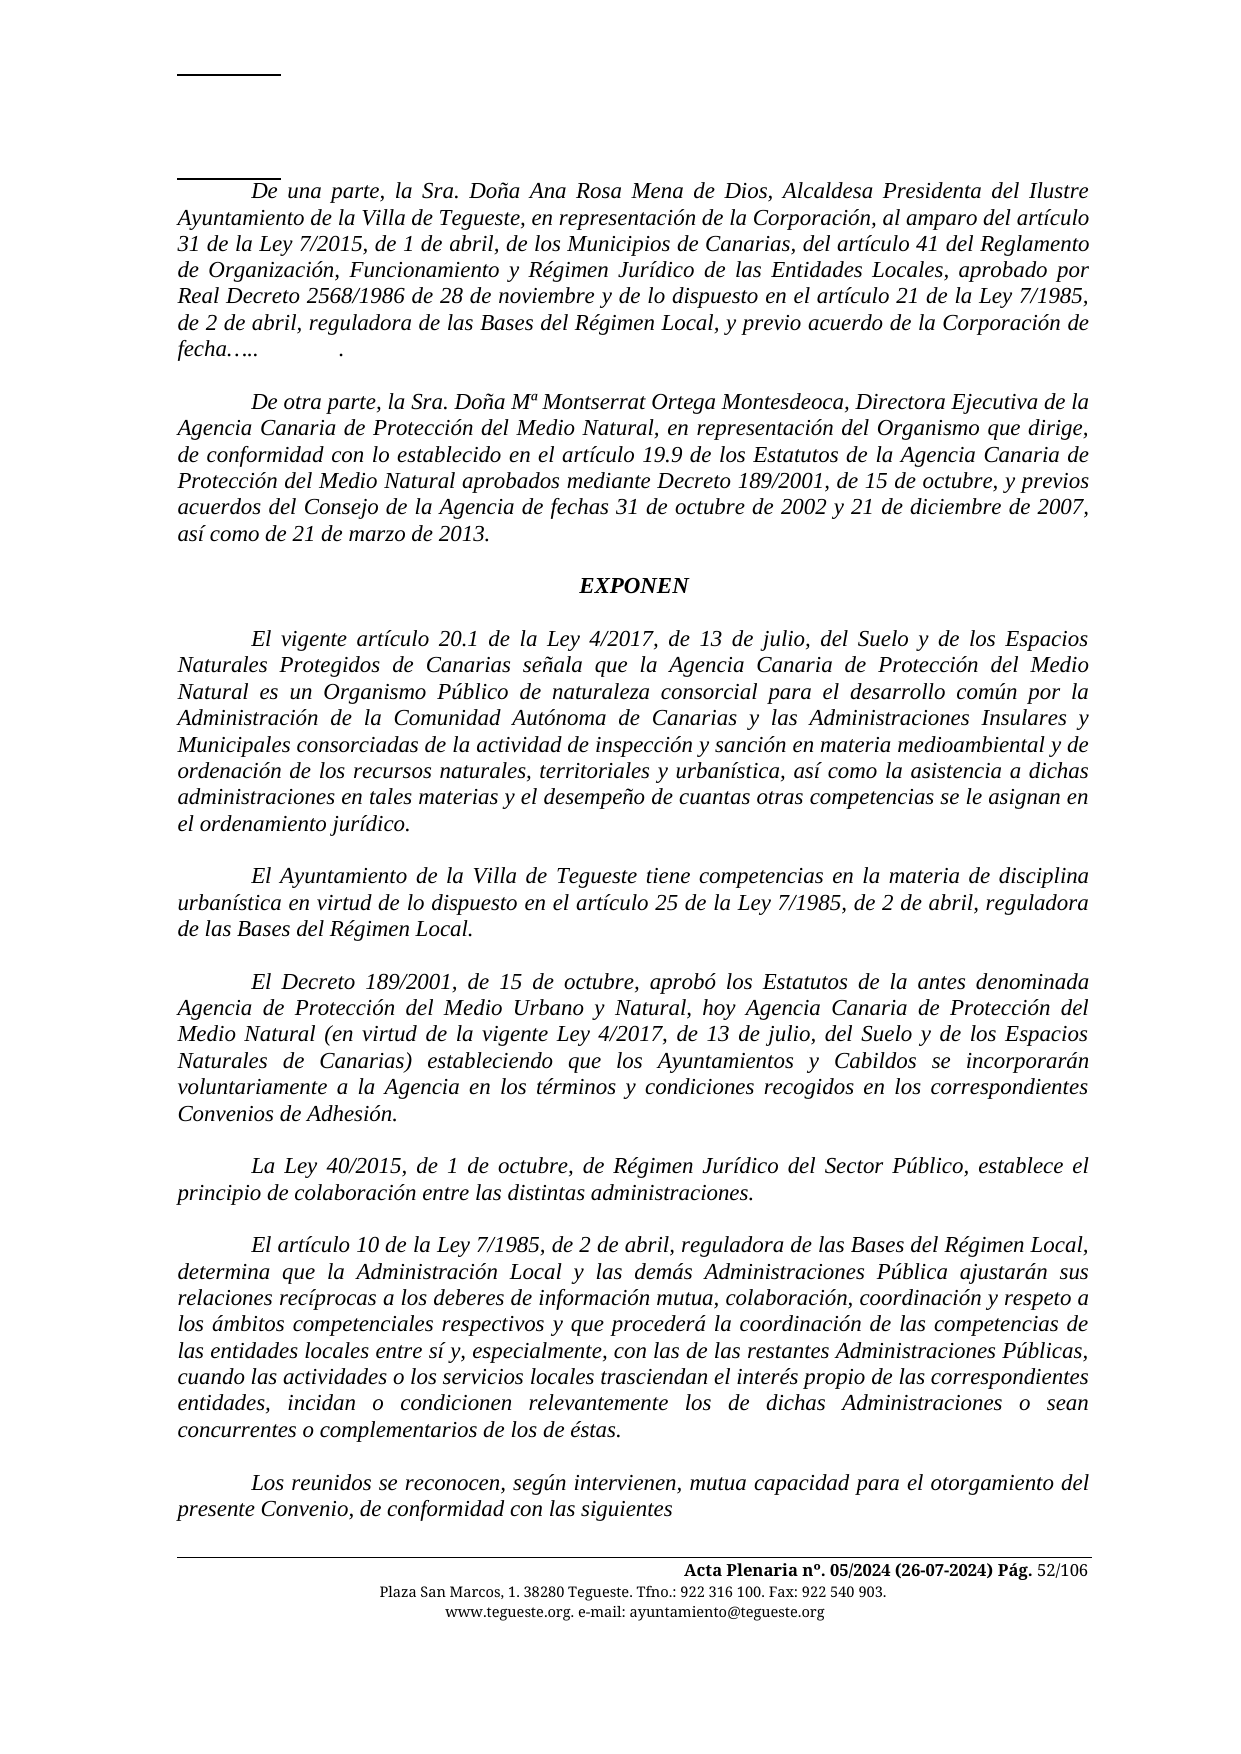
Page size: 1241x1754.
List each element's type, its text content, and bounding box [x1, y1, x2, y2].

text EXPONEN [177, 572, 1092, 599]
text Los reunidos se reconocen, según intervienen, mutua capacidad para el otorgamiento del presente Convenio, de conformidad con las siguientes [177, 1468, 1092, 1521]
text La Ley 40/2015, de 1 de octubre, de Régimen Jurídico del Sector Público, establece el principio de colaboración entre las distintas administraciones. [177, 1152, 1092, 1205]
text De otra parte, la Sra. Doña Mª Montserrat Ortega Montesdeoca, Directora Ejecutiva de la Agencia Canaria de Protección del Medio Natural, en representación del Organismo que dirige, de conformidad con lo establecido en el artículo 19.9 de los Estatutos de la Agencia Canaria de Protección del Medio Natural aprobados mediante Decreto 189/2001, de 15 de octubre, y previos acuerdos del Consejo de la Agencia de fechas 31 de octubre de 2002 y 21 de diciembre de 2007, así como de 21 de marzo de 2013. [177, 388, 1092, 546]
text El Decreto 189/2001, de 15 de octubre, aprobó los Estatutos de la antes denominada Agencia de Protección del Medio Urbano y Natural, hoy Agencia Canaria de Protección del Medio Natural (en virtud de la vigente Ley 4/2017, de 13 de julio, del Suelo y de los Espacios Naturales de Canarias) estableciendo que los Ayuntamientos y Cabildos se incorporarán voluntariamente a la Agencia en los términos y condiciones recogidos en los correspondientes Convenios de Adhesión. [177, 968, 1092, 1126]
text El vigente artículo 20.1 de la Ley 4/2017, de 13 de julio, del Suelo y de los Espacios Naturales Protegidos de Canarias señala que la Agencia Canaria de Protección del Medio Natural es un Organismo Público de naturaleza consorcial para el desarrollo común por la Administración de la Comunidad Autónoma de Canarias y las Administraciones Insulares y Municipales consorciadas de la actividad de inspección y sanción en materia medioambiental y de ordenación de los recursos naturales, territoriales y urbanística, así como la asistencia a dichas administraciones en tales materias y el desempeño de cuantas otras competencias se le asignan en el ordenamiento jurídico. [177, 625, 1092, 836]
text De una parte, la Sra. Doña Ana Rosa Mena de Dios, Alcaldesa Presidenta del Ilustre Ayuntamiento de la Villa de Tegueste, en representación de la Corporación, al amparo del artículo 31 de la Ley 7/2015, de 1 de abril, de los Municipios de Canarias, del artículo 41 del Reglamento de Organización, Funcionamiento y Régimen Jurídico de las Entidades Locales, aprobado por Real Decreto 2568/1986 de 28 de noviembre y de lo dispuesto en el artículo 21 de la Ley 7/1985, de 2 de abril, reguladora de las Bases del Régimen Local, y previo acuerdo de la Corporación de fecha….. . [177, 177, 1092, 362]
text El artículo 10 de la Ley 7/1985, de 2 de abril, reguladora de las Bases del Régimen Local, determina que la Administración Local y las demás Administraciones Pública ajustarán sus relaciones recíprocas a los deberes de información mutua, colaboración, coordinación y respeto a los ámbitos competenciales respectivos y que procederá la coordinación de las competencias de las entidades locales entre sí y, especialmente, con las de las restantes Administraciones Públicas, cuando las actividades o los servicios locales trasciendan el interés propio de las correspondientes entidades, incidan o condicionen relevantemente los de dichas Administraciones o sean concurrentes o complementarios de los de éstas. [177, 1231, 1092, 1442]
text El Ayuntamiento de la Villa de Tegueste tiene competencias en la materia de disciplina urbanística en virtud de lo dispuesto en el artículo 25 de la Ley 7/1985, de 2 de abril, reguladora de las Bases del Régimen Local. [177, 862, 1092, 941]
